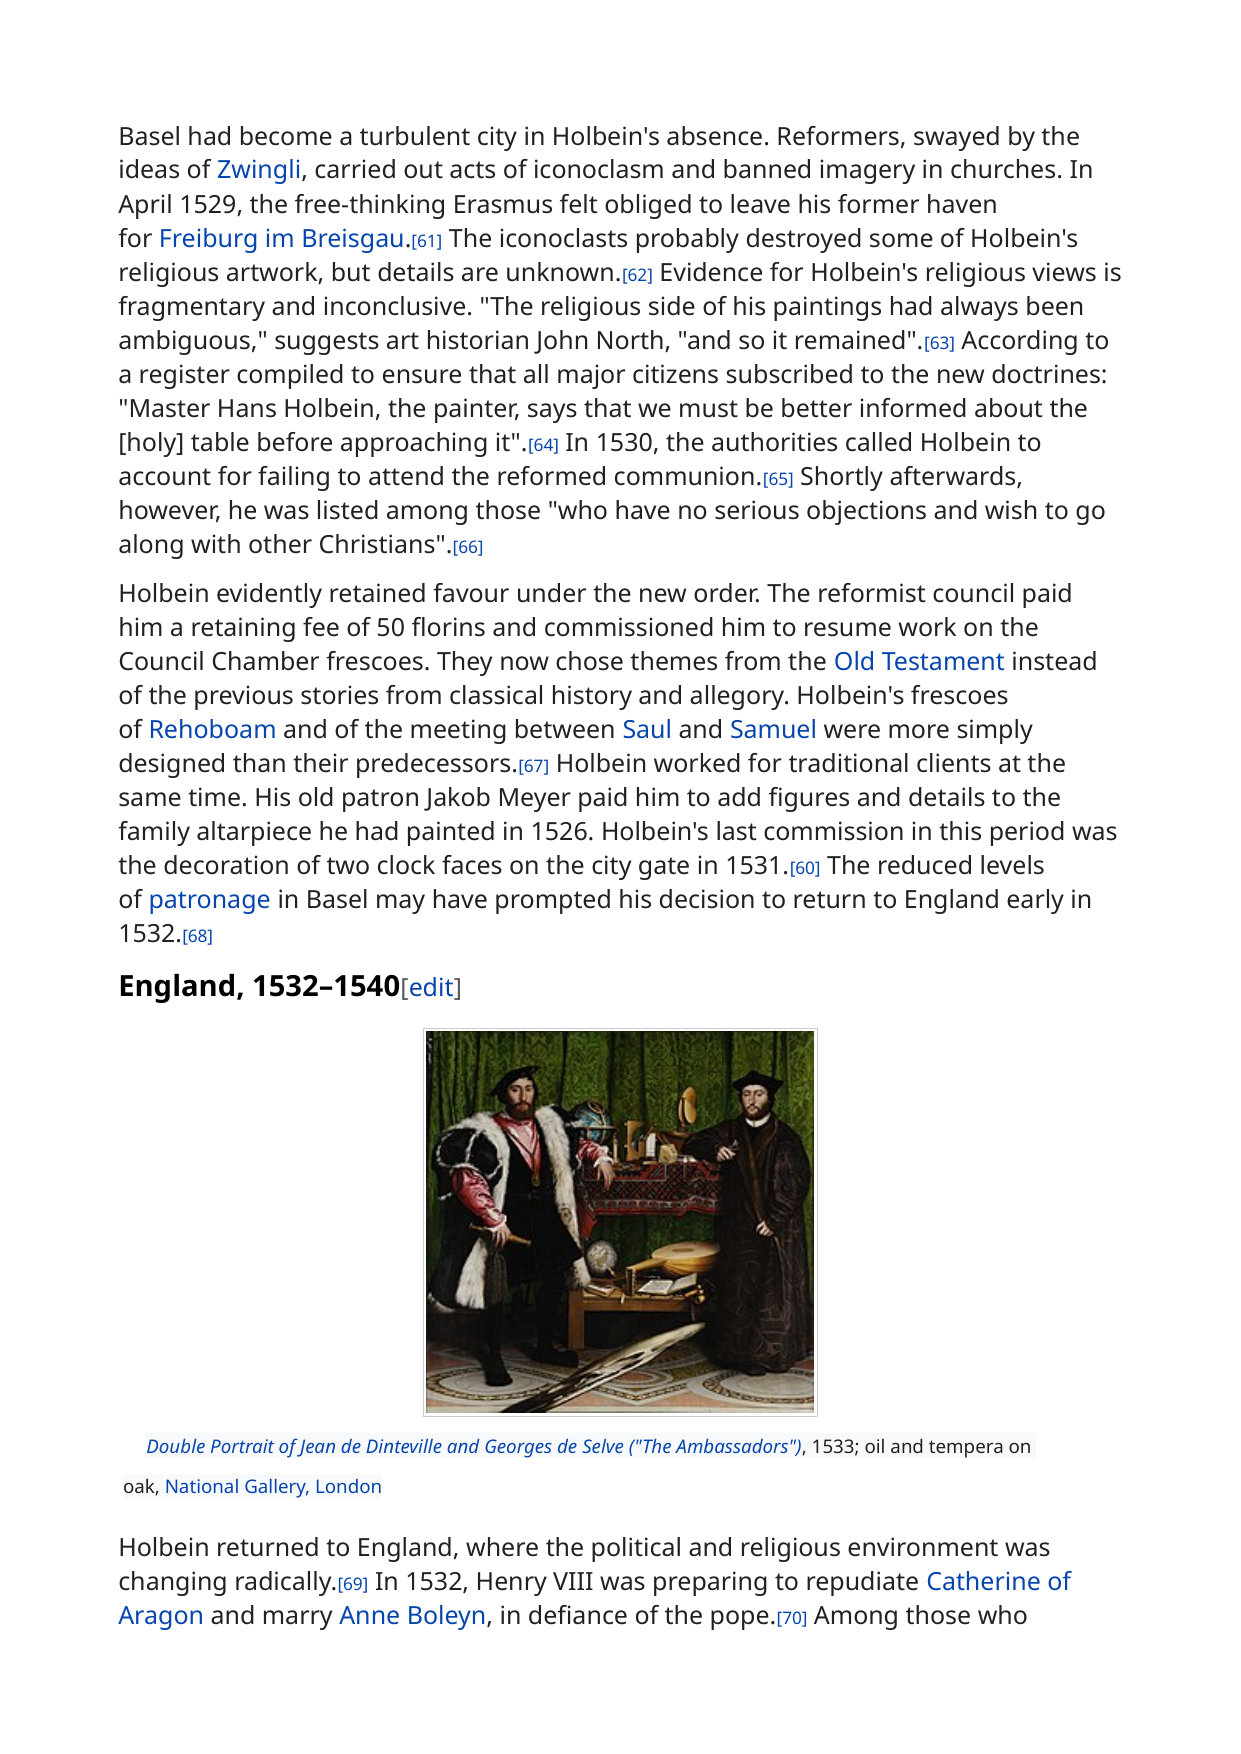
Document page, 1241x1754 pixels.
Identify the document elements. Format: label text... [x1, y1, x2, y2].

picture [426, 1031, 814, 1413]
text Double Portrait of Jean de Dinteville and Georges de Selve ("The Ambassadors"), 1533; oil and tempera on oak, National Gallery, London [123, 1433, 1122, 1499]
subtitle England, 1532–1540[edit] [118, 965, 1122, 1004]
text Basel had become a turbulent city in Holbein's absence. Reformers, swayed by the ideas of Zwingli, carried out acts of iconoclasm and banned imagery in churches. In April 1529, the free-thinking Erasmus felt obliged to leave his former haven for Freiburg im Breisgau.[61] The iconoclasts probably destroyed some of Holbein's religious artwork, but details are unknown.[62] Evidence for Holbein's religious views is fragmentary and inconclusive. "The religious side of his paintings had always been ambiguous," suggests art historian John North, "and so it remained".[63] According to a register compiled to ensure that all major citizens subscribed to the new doctrines: "Master Hans Holbein, the painter, says that we must be better informed about the [holy] table before approaching it".[64] In 1530, the authorities called Holbein to account for failing to attend the reformed communion.[65] Shortly afterwards, however, he was listed among those "who have no serious objections and wish to go along with other Christians".[66] [118, 118, 1122, 561]
text Holbein returned to England, where the political and religious environment was changing radically.[69] In 1532, Henry VIII was preparing to repudiate Catherine of Aragon and marry Anne Boleyn, in defiance of the pope.[70] Among those who [118, 1529, 1122, 1631]
text Holbein evidently retained favour under the new order. The reformist council paid him a retaining fee of 50 florins and commissioned him to resume work on the Council Chamber frescoes. They now chose themes from the Old Testament instead of the previous stories from classical history and allegory. Holbein's frescoes of Rehoboam and of the meeting between Saul and Samuel were more simply designed than their predecessors.[67] Holbein worked for traditional clients at the same time. His old patron Jakob Meyer paid him to add figures and details to the family altarpiece he had painted in 1526. Holbein's last commission in this period was the decoration of two clock faces on the city gate in 1531.[60] The reduced levels of patronage in Basel may have prompted his decision to return to England early in 1532.[68] [118, 576, 1122, 950]
